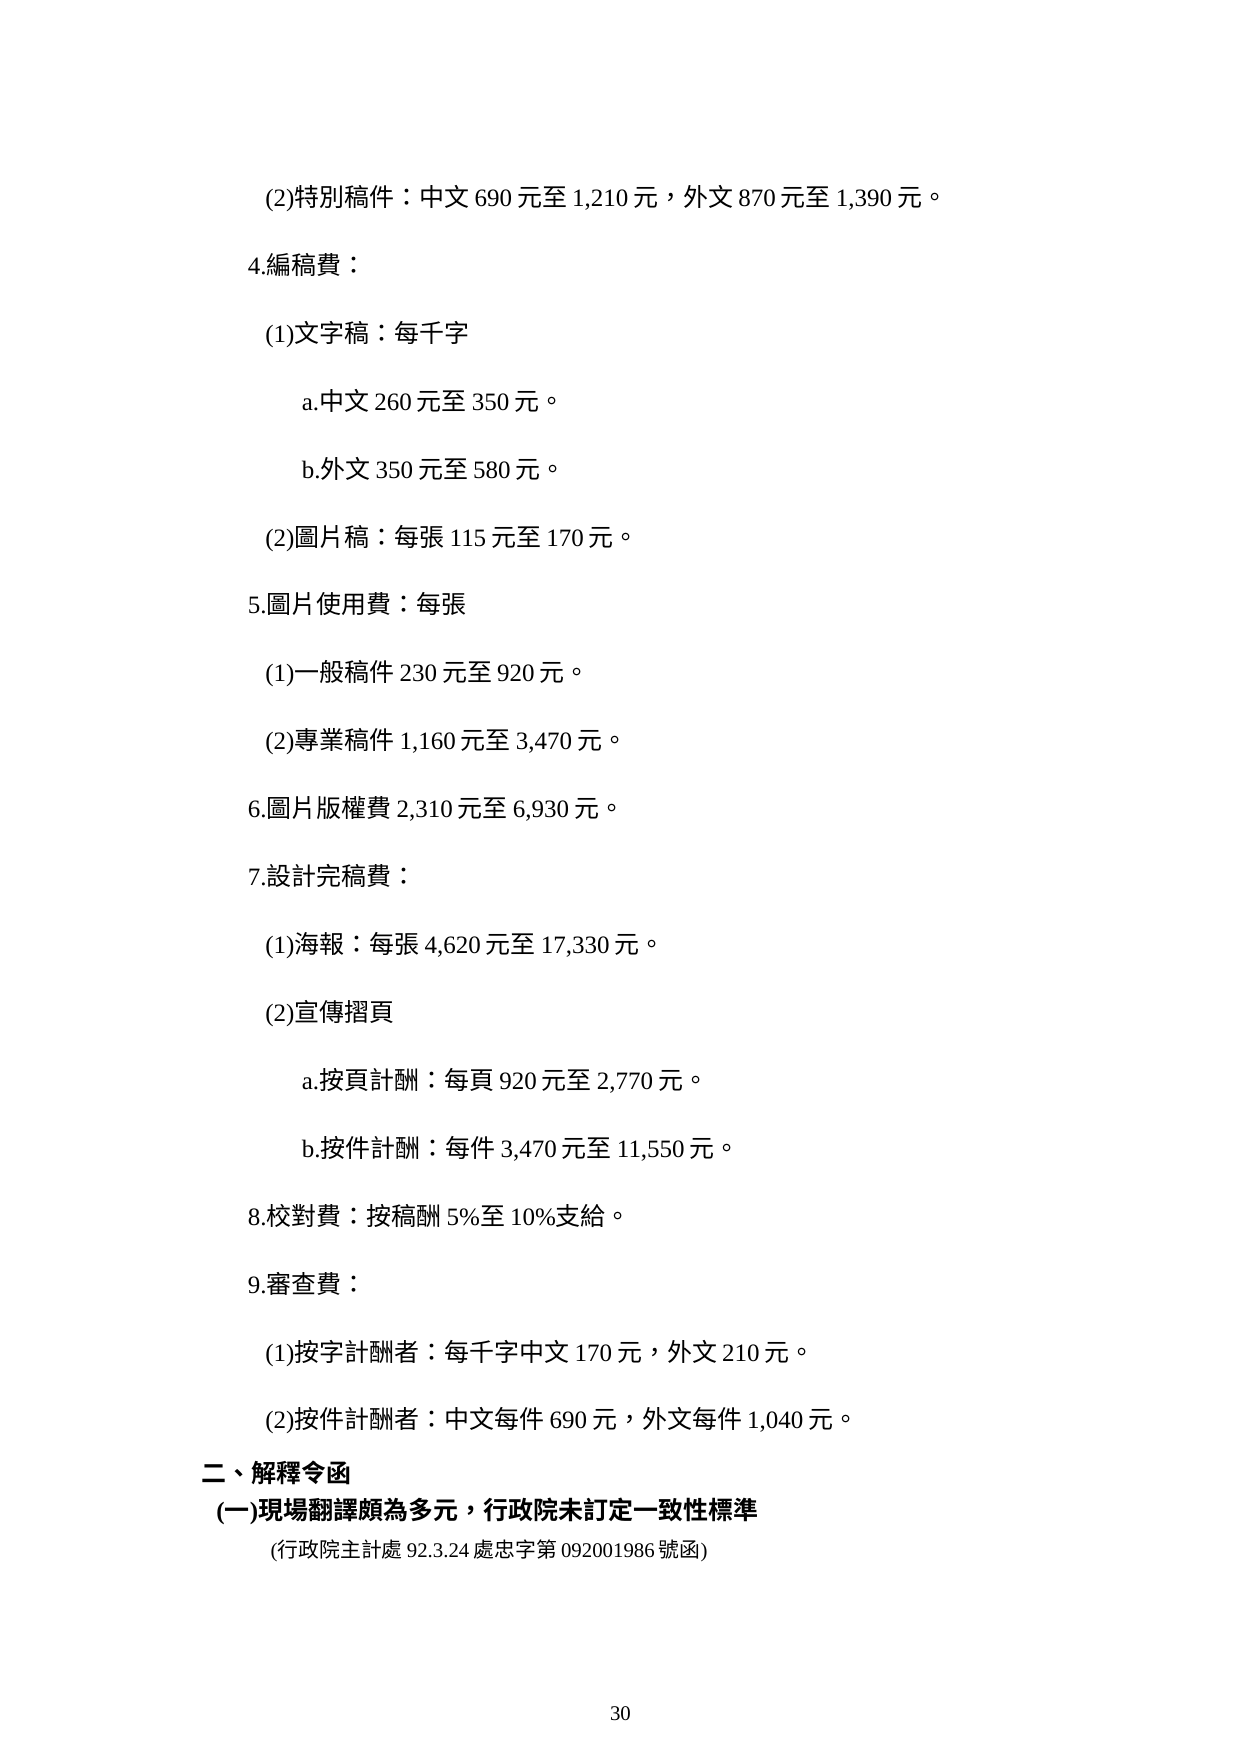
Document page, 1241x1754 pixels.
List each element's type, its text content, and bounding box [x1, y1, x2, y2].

text 8.校對費：按稿酬5%至10%支給。 [248, 1180, 1092, 1248]
text (一)現場翻譯頗為多元，行政院未訂定一致性標準 [216, 1489, 1092, 1527]
text (1)一般稿件230元至920元。 [265, 637, 1092, 705]
text (1)海報：每張4,620元至17,330元。 [265, 909, 1092, 977]
text 9.審查費： [248, 1248, 1092, 1316]
text (2)特別稿件：中文690元至1,210元，外文870元至1,390元。 [265, 162, 1092, 229]
text (2)專業稿件1,160元至3,470元。 [265, 705, 1092, 773]
text 6.圖片版權費2,310元至6,930元。 [248, 773, 1092, 841]
text b.外文350元至580元。 [289, 433, 1092, 501]
text (2)宣傳摺頁 [265, 977, 1092, 1044]
text 4.編稿費： [248, 229, 1092, 297]
text b.按件計酬：每件3,470元至11,550元。 [289, 1112, 1092, 1180]
text (2)圖片稿：每張115元至170元。 [265, 501, 1092, 569]
text a.中文260元至350元。 [289, 365, 1092, 433]
text (1)文字稿：每千字 [265, 297, 1092, 365]
text 7.設計完稿費： [248, 841, 1092, 909]
text (1)按字計酬者：每千字中文170元，外文210元。 [265, 1316, 1092, 1384]
text (2)按件計酬者：中文每件690元，外文每件1,040元。 [265, 1384, 1092, 1452]
text a.按頁計酬：每頁920元至2,770元。 [289, 1044, 1092, 1112]
text 二、解釋令函 [201, 1452, 1092, 1489]
text 5.圖片使用費：每張 [248, 569, 1092, 637]
text (行政院主計處92.3.24處忠字第092001986號函) [260, 1527, 1092, 1564]
